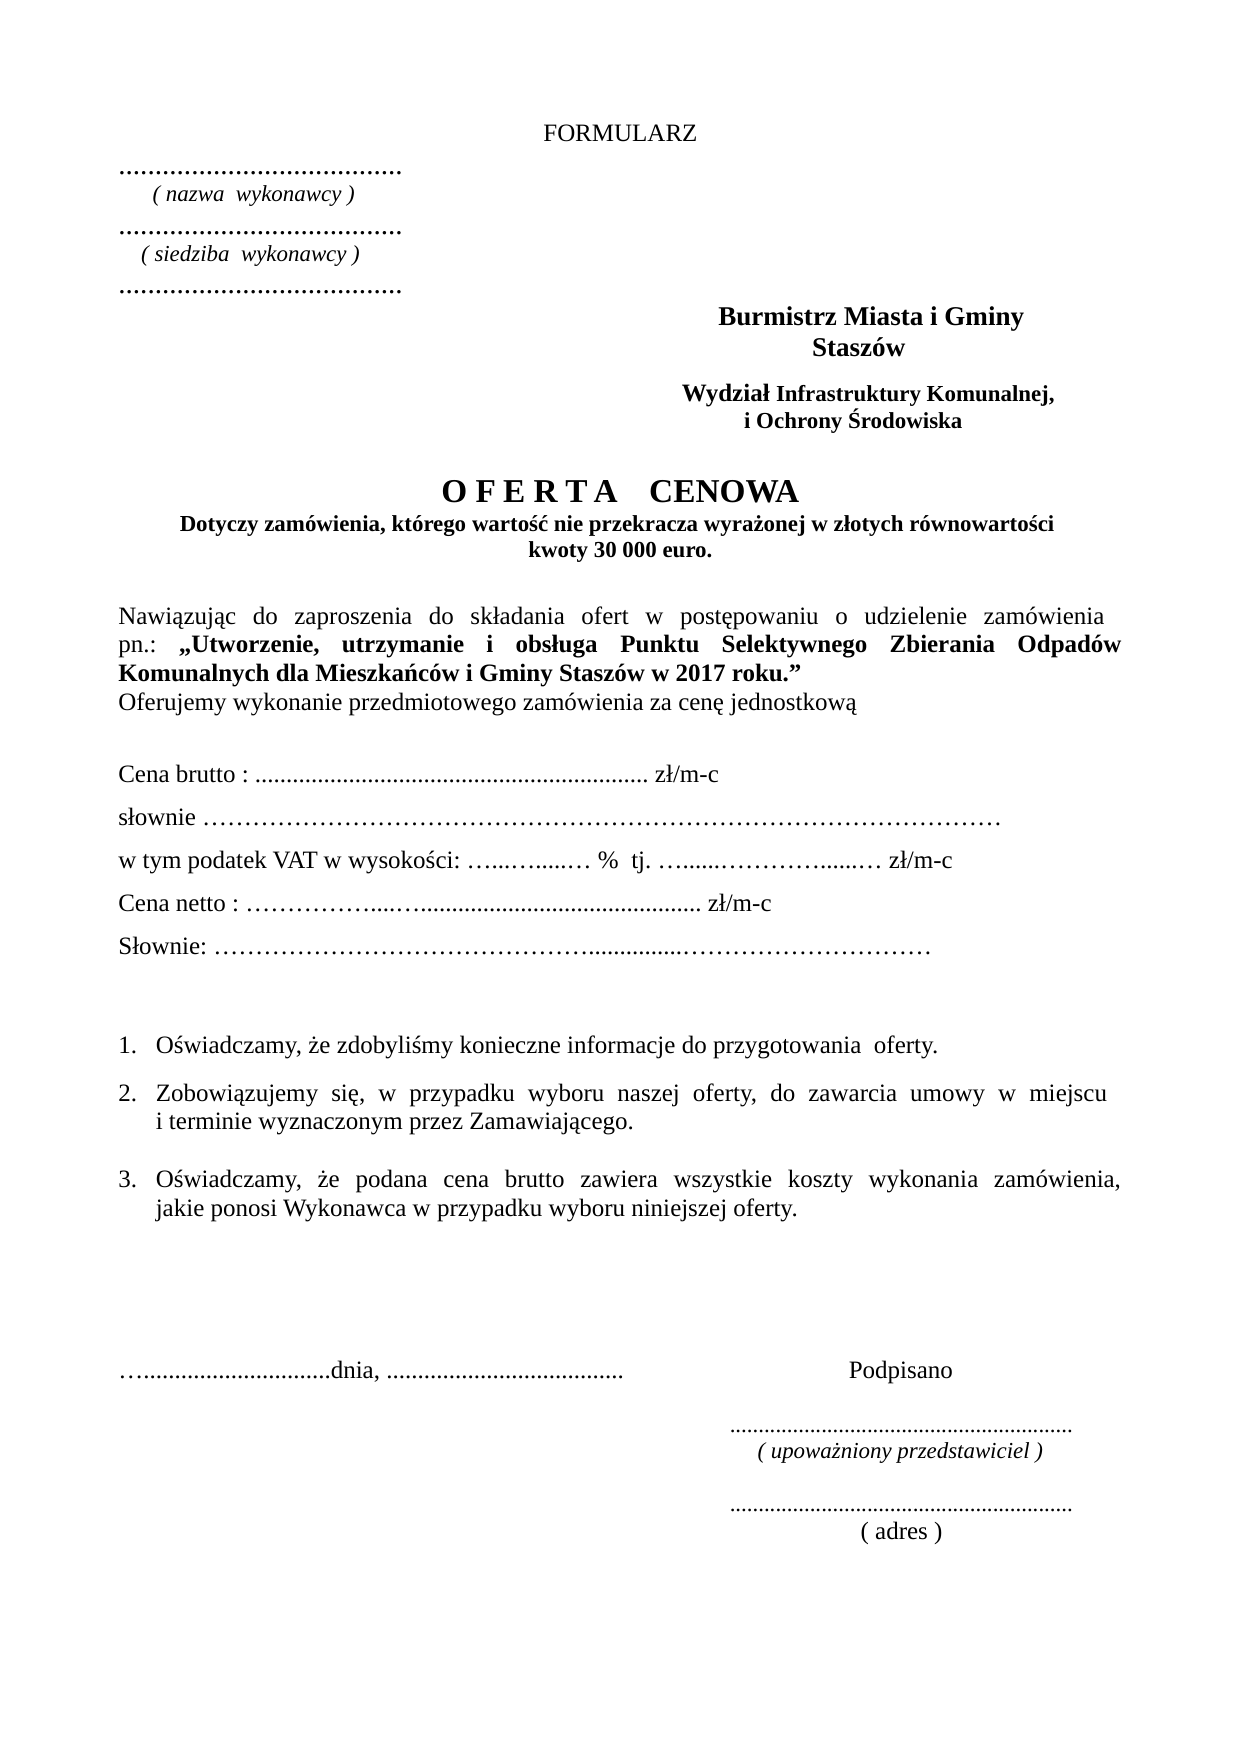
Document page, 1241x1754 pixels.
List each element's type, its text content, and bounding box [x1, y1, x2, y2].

list …..............................dnia, ...................................... Podpisano [118, 1356, 1122, 1384]
text Cena netto : ……………....…............................................. zł/m-c [118, 888, 1122, 917]
text ....................................... [118, 207, 1122, 240]
text FORMULARZ [118, 118, 1122, 147]
text ............................................................ [681, 1411, 1122, 1437]
title Dotyczy zamówienia, którego wartość nie przekracza wyrażonej w złotych równowartości [118, 510, 1122, 536]
text słownie …………………………………………………………………………………… [118, 802, 1122, 831]
text ( adres ) [681, 1516, 1122, 1545]
text Cena brutto : ............................................................... zł/m-c [118, 759, 1122, 788]
list Oświadczamy, że podana cena brutto zawiera wszystkie koszty wykonania zamówienia, jakie ponosi Wykonawca w przypadku wyboru niniejszej oferty. [118, 1164, 1122, 1221]
title kwoty 30 000 euro. [118, 536, 1122, 562]
title O F E R T A CENOWA [118, 471, 1122, 510]
text ( upoważniony przedstawiciel ) [681, 1437, 1122, 1463]
list Zobowiązujemy się, w przypadku wyboru naszej oferty, do zawarcia umowy w miejscu i terminie wyznaczonym przez Zamawiającego. [118, 1078, 1122, 1135]
text Nawiązując do zaproszenia do składania ofert w postępowaniu o udzielenie zamówienia pn.: „Utworzenie, utrzymanie i obsługa Punktu Selektywnego Zbierania Odpadów Komunalnych dla Mieszkańców i Gminy Staszów w 2017 roku.” [118, 601, 1122, 687]
text Oferujemy wykonanie przedmiotowego zamówienia za cenę jednostkową [118, 687, 1122, 716]
text ............................................................ [681, 1490, 1122, 1516]
list Oświadczamy, że zdobyliśmy konieczne informacje do przygotowania oferty. [118, 1030, 1122, 1058]
title ....................................... [118, 267, 1122, 300]
text Słownie: ………………………………………...............………………………… [118, 931, 1122, 960]
subtitle Staszów [782, 331, 1122, 362]
text ( siedziba wykonawcy ) [118, 240, 1122, 267]
text ....................................... [118, 147, 1122, 180]
text Wydział Infrastruktury Komunalnej, i Ochrony Środowiska [118, 378, 1122, 433]
subtitle Burmistrz Miasta i Gminy [718, 300, 1122, 331]
text w tym podatek VAT w wysokości: …...….....… % tj. …......…………......… zł/m-c [118, 845, 1122, 874]
text ( nazwa wykonawcy ) [118, 180, 1122, 207]
